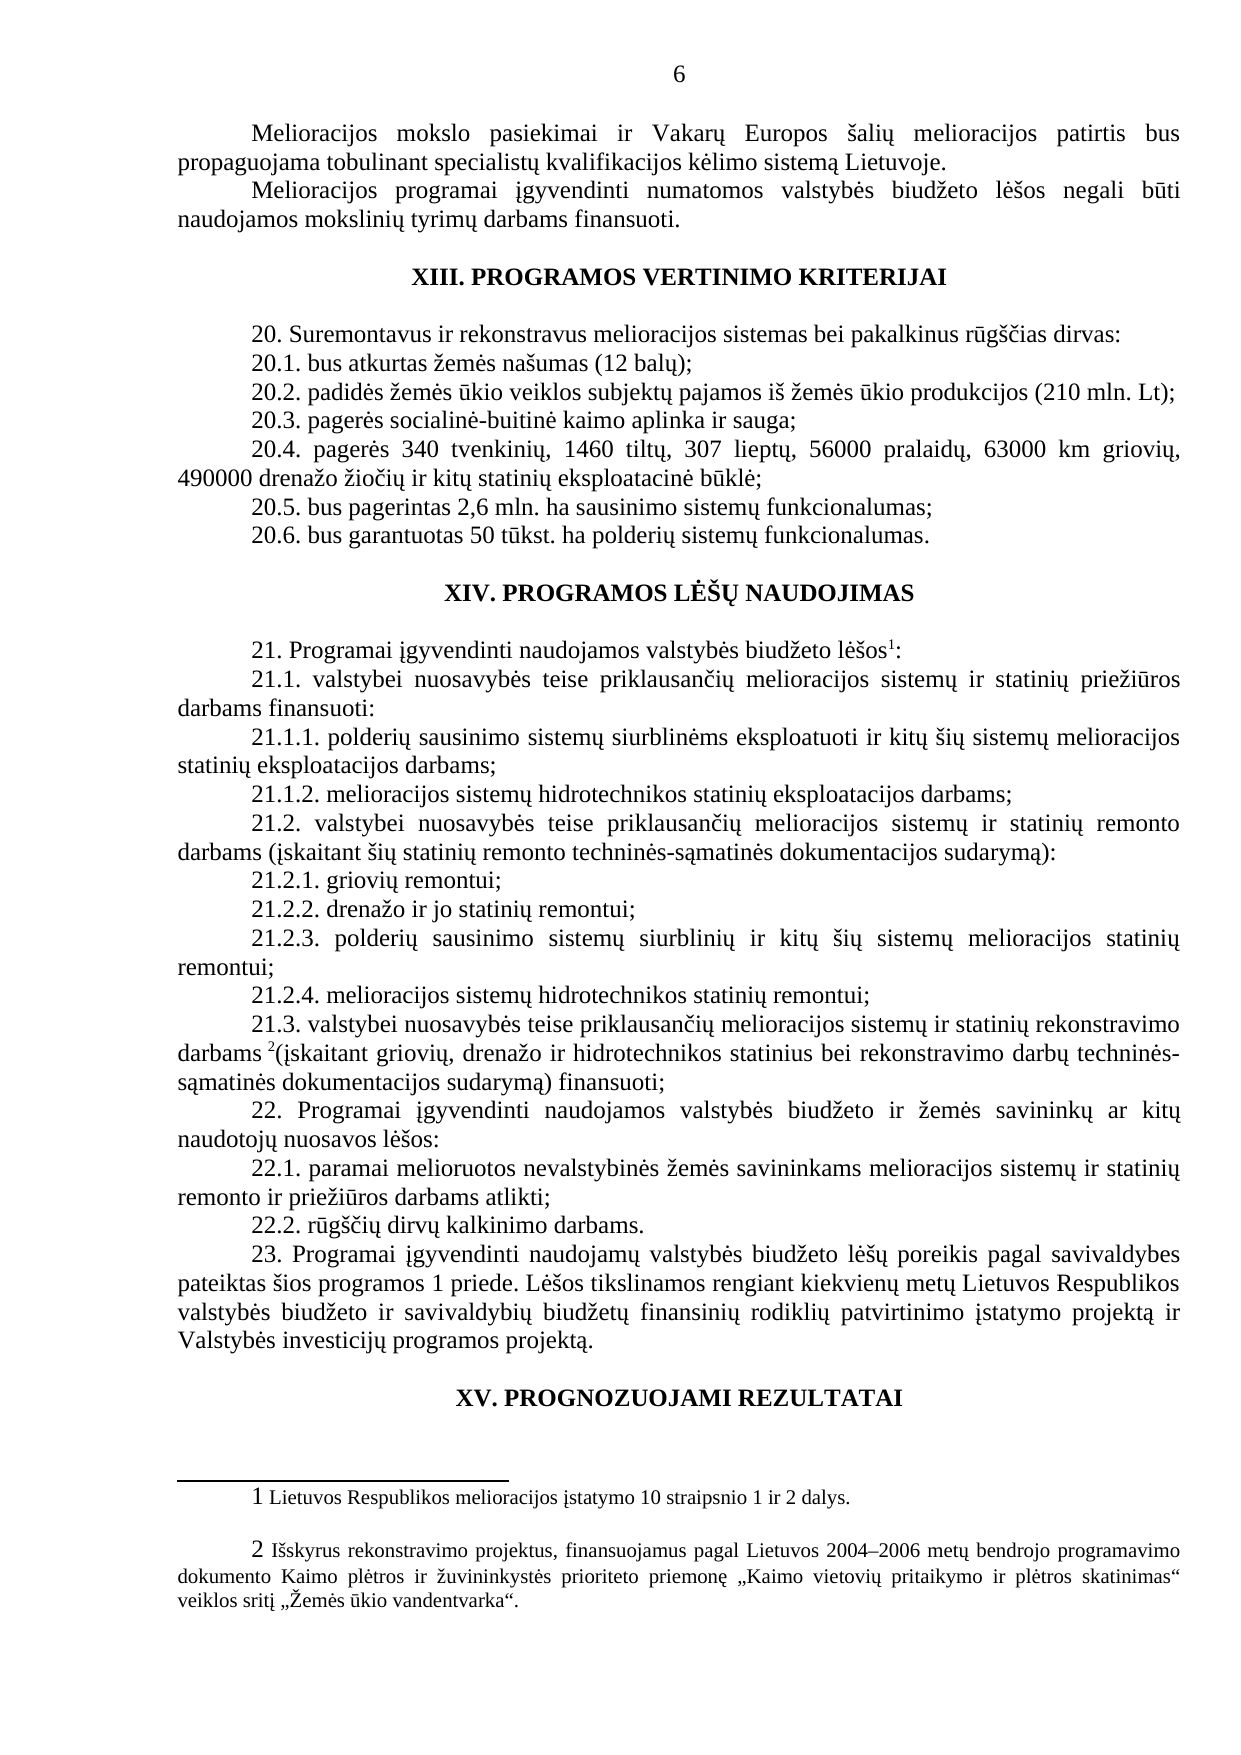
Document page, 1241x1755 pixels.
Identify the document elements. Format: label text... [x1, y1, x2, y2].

text 21.2.4. melioracijos sistemų hidrotechnikos statinių remontui; [177, 981, 1181, 1009]
text 20.3. pagerės socialinė-buitinė kaimo aplinka ir sauga; [177, 406, 1181, 434]
text 21.2. valstybei nuosavybės teise priklausančių melioracijos sistemų ir statinių remonto darbams (įskaitant šių statinių remonto techninės-sąmatinės dokumentacijos sudarymą): [177, 808, 1181, 866]
text XIV. PROGRAMOS LĖŠŲ NAUDOJIMAS [177, 578, 1181, 607]
text Melioracijos programai įgyvendinti numatomos valstybės biudžeto lėšos negali būti naudojamos mokslinių tyrimų darbams finansuoti. [177, 176, 1181, 233]
text 21.1. valstybei nuosavybės teise priklausančių melioracijos sistemų ir statinių priežiūros darbams finansuoti: [177, 664, 1181, 722]
text 21.2.2. drenažo ir jo statinių remontui; [177, 894, 1181, 923]
text XIII. PROGRAMOS VERTINIMO KRITERIJAI [177, 262, 1181, 291]
text 20.5. bus pagerintas 2,6 mln. ha sausinimo sistemų funkcionalumas; [177, 492, 1181, 521]
text 21.2.1. griovių remontui; [177, 866, 1181, 894]
text 20.6. bus garantuotas 50 tūkst. ha polderių sistemų funkcionalumas. [177, 521, 1181, 549]
text 22.2. rūgščių dirvų kalkinimo darbams. [177, 1211, 1181, 1239]
text 22. Programai įgyvendinti naudojamos valstybės biudžeto ir žemės savininkų ar kitų naudotojų nuosavos lėšos: [177, 1096, 1181, 1153]
text 21.2.3. polderių sausinimo sistemų siurblinių ir kitų šių sistemų melioracijos statinių remontui; [177, 923, 1181, 981]
text XV. PROGNOZUOJAMI REZULTATAI [177, 1383, 1181, 1412]
text 21. Programai įgyvendinti naudojamos valstybės biudžeto lėšos: [177, 636, 1181, 664]
text 20.1. bus atkurtas žemės našumas (12 balų); [177, 348, 1181, 377]
text 23. Programai įgyvendinti naudojamų valstybės biudžeto lėšų poreikis pagal savivaldybes pateiktas šios programos 1 priede. Lėšos tikslinamos rengiant kiekvienų metų Lietuvos Respublikos valstybės biudžeto ir savivaldybių biudžetų finansinių rodiklių patvirtinimo įstatymo projektą ir Valstybės investicijų programos projektą. [177, 1239, 1181, 1354]
text Lietuvos Respublikos melioracijos įstatymo 10 straipsnio 1 ir 2 dalys. [177, 1481, 1181, 1510]
text 22.1. paramai melioruotos nevalstybinės žemės savininkams melioracijos sistemų ir statinių remonto ir priežiūros darbams atlikti; [177, 1153, 1181, 1211]
text 20.2. padidės žemės ūkio veiklos subjektų pajamos iš žemės ūkio produkcijos (210 mln. Lt); [177, 377, 1181, 406]
text 20.4. pagerės 340 tvenkinių, 1460 tiltų, 307 lieptų, 56000 pralaidų, 63000 km griovių, 490000 drenažo žiočių ir kitų statinių eksploatacinė būklė; [177, 434, 1181, 492]
text 21.3. valstybei nuosavybės teise priklausančių melioracijos sistemų ir statinių rekonstravimo darbams (įskaitant griovių, drenažo ir hidrotechnikos statinius bei rekonstravimo darbų techninės-sąmatinės dokumentacijos sudarymą) finansuoti; [177, 1009, 1181, 1096]
text Išskyrus rekonstravimo projektus, finansuojamus pagal Lietuvos 2004–2006 metų bendrojo programavimo dokumento Kaimo plėtros ir žuvininkystės prioriteto priemonę „Kaimo vietovių pritaikymo ir plėtros skatinimas“ veiklos sritį „Žemės ūkio vandentvarka“. [177, 1534, 1181, 1612]
text 20. Suremontavus ir rekonstravus melioracijos sistemas bei pakalkinus rūgščias dirvas: [177, 319, 1181, 348]
text 21.1.2. melioracijos sistemų hidrotechnikos statinių eksploatacijos darbams; [177, 779, 1181, 808]
text 21.1.1. polderių sausinimo sistemų siurblinėms eksploatuoti ir kitų šių sistemų melioracijos statinių eksploatacijos darbams; [177, 722, 1181, 779]
text Melioracijos mokslo pasiekimai ir Vakarų Europos šalių melioracijos patirtis bus propaguojama tobulinant specialistų kvalifikacijos kėlimo sistemą Lietuvoje. [177, 118, 1181, 176]
